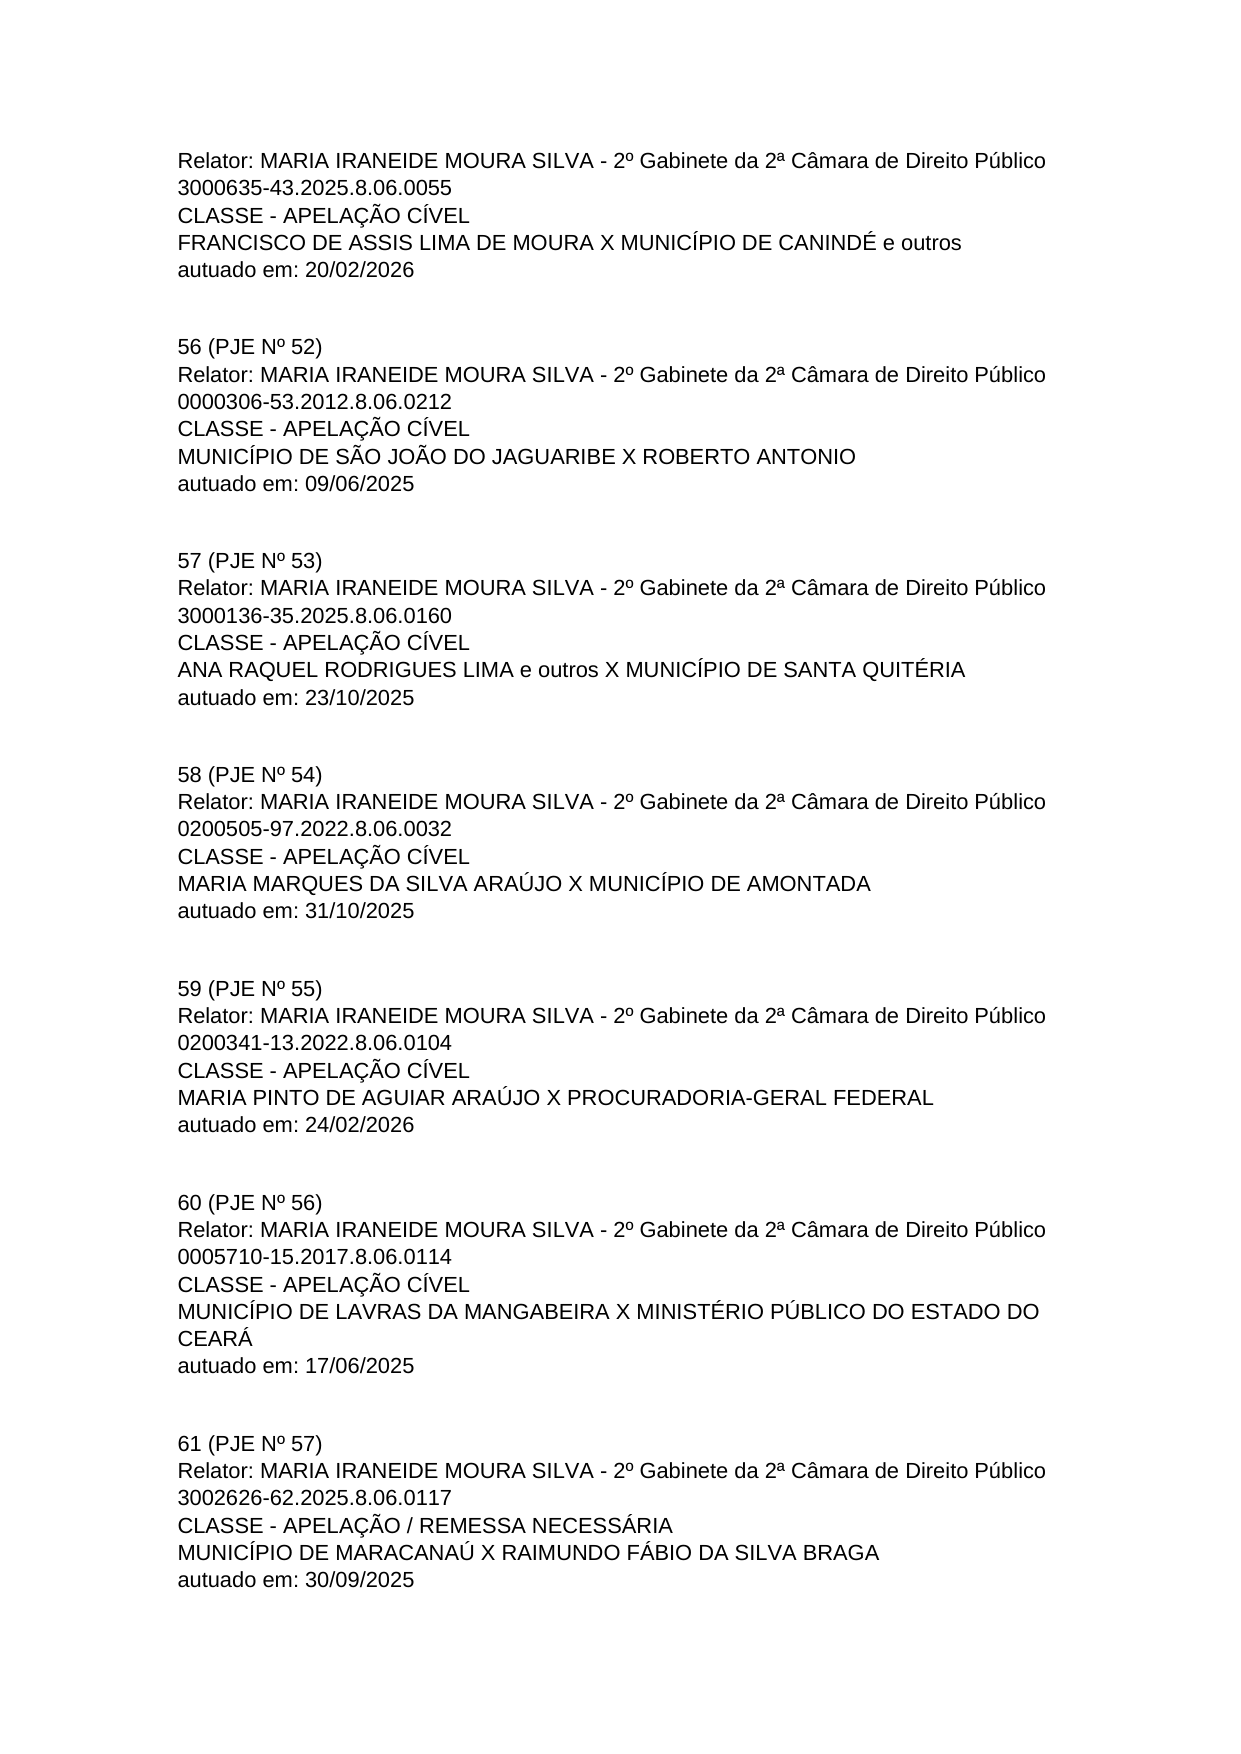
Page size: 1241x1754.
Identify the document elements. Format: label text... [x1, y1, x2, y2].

text CLASSE - APELAÇÃO CÍVEL ANA RAQUEL RODRIGUES LIMA e outros X MUNICÍPIO DE SANTA QUITÉRIA autuado em: 23/10/2025 [177, 630, 1063, 710]
text CLASSE - APELAÇÃO CÍVEL MUNICÍPIO DE LAVRAS DA MANGABEIRA X MINISTÉRIO PÚBLICO DO ESTADO DO CEARÁ autuado em: 17/06/2025 [177, 1272, 1063, 1378]
text 60 (PJE Nº 56) [177, 1190, 1063, 1215]
text CLASSE - APELAÇÃO CÍVEL MARIA MARQUES DA SILVA ARAÚJO X MUNICÍPIO DE AMONTADA autuado em: 31/10/2025 [177, 844, 1063, 924]
subtitle 0000306-53.2012.8.06.0212 [177, 389, 1063, 414]
subtitle 3002626-62.2025.8.06.0117 [177, 1485, 1063, 1510]
text 61 (PJE Nº 57) [177, 1431, 1063, 1456]
text 56 (PJE Nº 52) [177, 334, 1063, 359]
text Relator: MARIA IRANEIDE MOURA SILVA - 2º Gabinete da 2ª Câmara de Direito Público [177, 1003, 1063, 1028]
text Relator: MARIA IRANEIDE MOURA SILVA - 2º Gabinete da 2ª Câmara de Direito Público [177, 361, 1063, 387]
text 57 (PJE Nº 53) [177, 548, 1063, 573]
text Relator: MARIA IRANEIDE MOURA SILVA - 2º Gabinete da 2ª Câmara de Direito Público [177, 1458, 1063, 1483]
text CLASSE - APELAÇÃO / REMESSA NECESSÁRIA MUNICÍPIO DE MARACANAÚ X RAIMUNDO FÁBIO DA SILVA BRAGA autuado em: 30/09/2025 [177, 1513, 1063, 1592]
text 59 (PJE Nº 55) [177, 976, 1063, 1001]
text Relator: MARIA IRANEIDE MOURA SILVA - 2º Gabinete da 2ª Câmara de Direito Público [177, 789, 1063, 814]
subtitle 0200341-13.2022.8.06.0104 [177, 1030, 1063, 1055]
subtitle 0005710-15.2017.8.06.0114 [177, 1244, 1063, 1269]
subtitle 3000136-35.2025.8.06.0160 [177, 602, 1063, 628]
text CLASSE - APELAÇÃO CÍVEL FRANCISCO DE ASSIS LIMA DE MOURA X MUNICÍPIO DE CANINDÉ e outros autuado em: 20/02/2026 [177, 202, 1063, 282]
text Relator: MARIA IRANEIDE MOURA SILVA - 2º Gabinete da 2ª Câmara de Direito Público [177, 575, 1063, 601]
subtitle 3000635-43.2025.8.06.0055 [177, 175, 1063, 200]
text Relator: MARIA IRANEIDE MOURA SILVA - 2º Gabinete da 2ª Câmara de Direito Público [177, 1217, 1063, 1242]
subtitle 0200505-97.2022.8.06.0032 [177, 816, 1063, 842]
text CLASSE - APELAÇÃO CÍVEL MARIA PINTO DE AGUIAR ARAÚJO X PROCURADORIA-GERAL FEDERAL autuado em: 24/02/2026 [177, 1058, 1063, 1137]
text Relator: MARIA IRANEIDE MOURA SILVA - 2º Gabinete da 2ª Câmara de Direito Público [177, 148, 1063, 173]
text CLASSE - APELAÇÃO CÍVEL MUNICÍPIO DE SÃO JOÃO DO JAGUARIBE X ROBERTO ANTONIO autuado em: 09/06/2025 [177, 416, 1063, 496]
text 58 (PJE Nº 54) [177, 762, 1063, 787]
